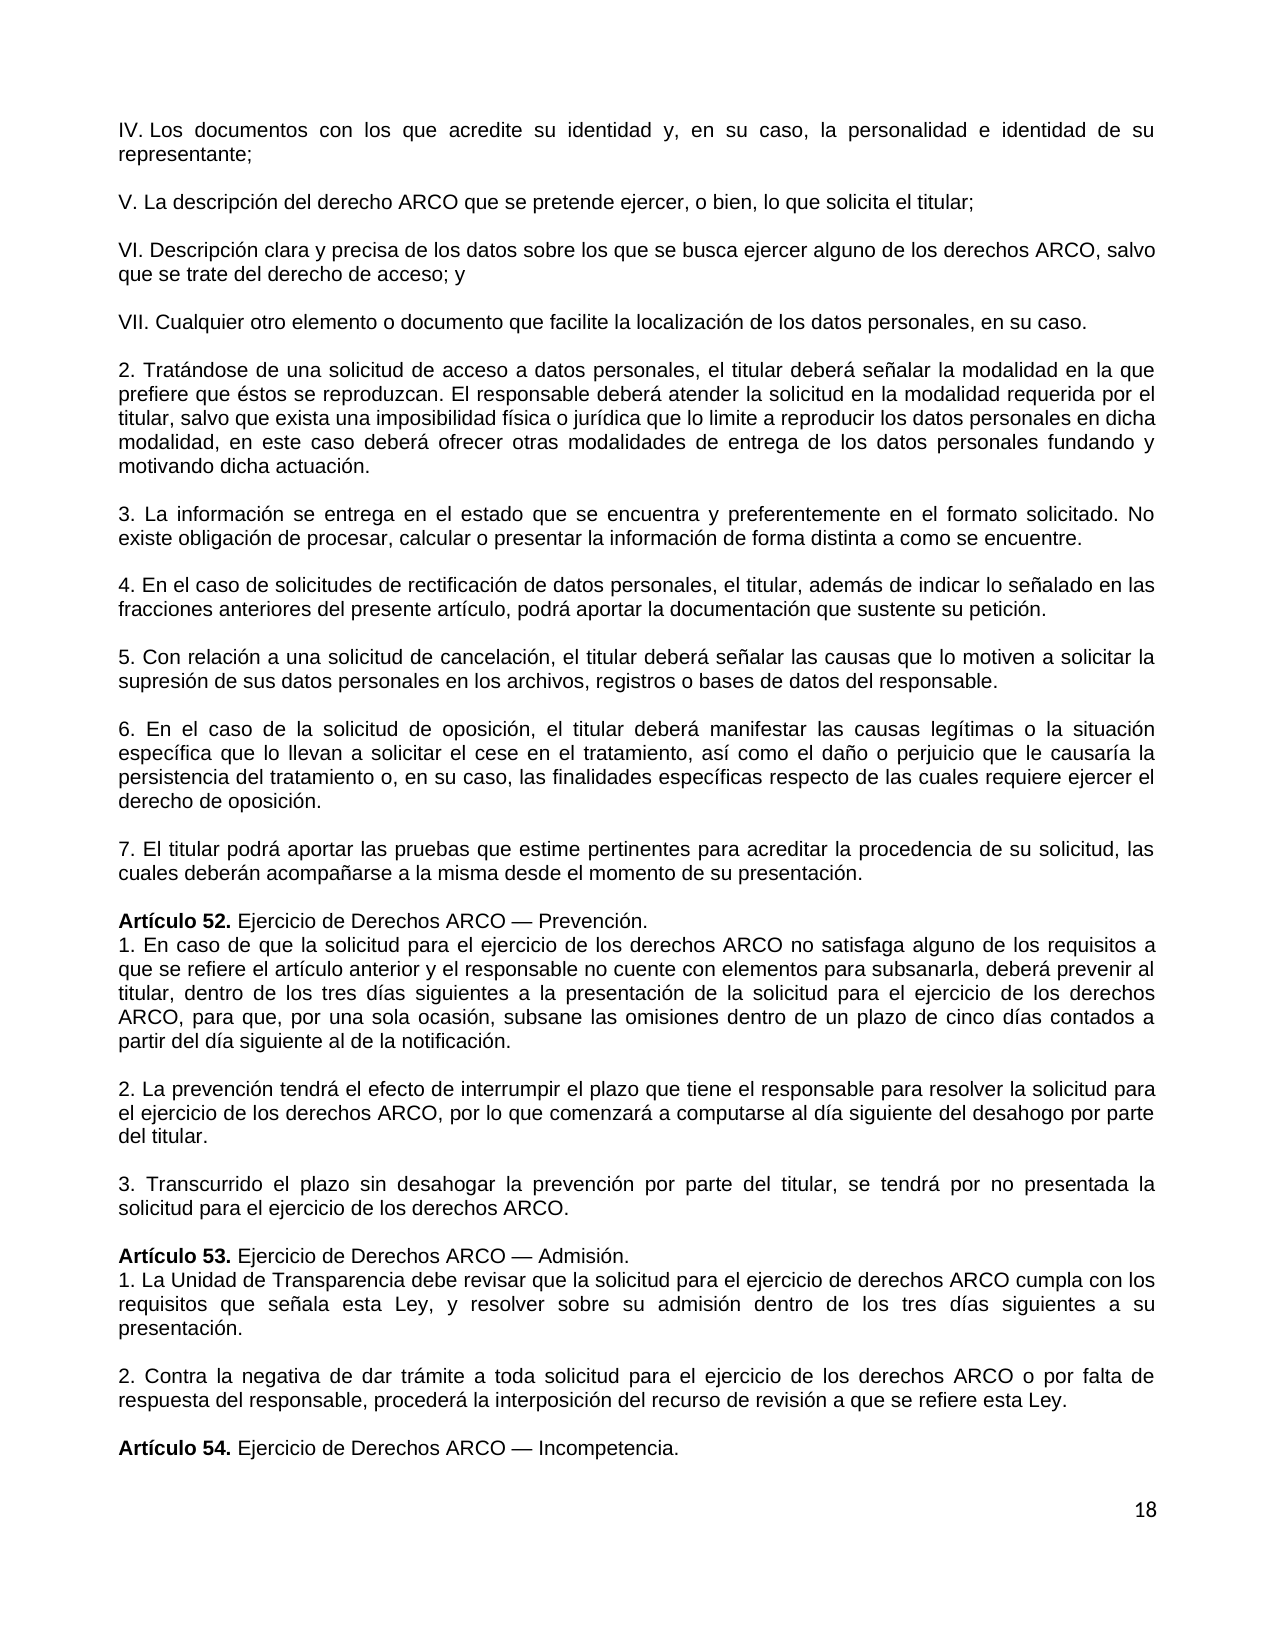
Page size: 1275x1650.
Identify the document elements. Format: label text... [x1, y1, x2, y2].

text 7. El titular podrá aportar las pruebas que estime pertinentes para acreditar la procedencia de su solicitud, las cuales deberán acompañarse a la misma desde el momento de su presentación. [118, 837, 1157, 885]
text IV. Los documentos con los que acredite su identidad y, en su caso, la personalidad e identidad de su representante; [118, 118, 1157, 166]
text 5. Con relación a una solicitud de cancelación, el titular deberá señalar las causas que lo motiven a solicitar la supresión de sus datos personales en los archivos, registros o bases de datos del responsable. [118, 645, 1157, 693]
text VI. Descripción clara y precisa de los datos sobre los que se busca ejercer alguno de los derechos ARCO, salvo que se trate del derecho de acceso; y [118, 238, 1157, 286]
text 3. Transcurrido el plazo sin desahogar la prevención por parte del titular, se tendrá por no presentada la solicitud para el ejercicio de los derechos ARCO. [118, 1172, 1157, 1220]
text 2. Tratándose de una solicitud de acceso a datos personales, el titular deberá señalar la modalidad en la que prefiere que éstos se reproduzcan. El responsable deberá atender la solicitud en la modalidad requerida por el titular, salvo que exista una imposibilidad física o jurídica que lo limite a reproducir los datos personales en dicha modalidad, en este caso deberá ofrecer otras modalidades de entrega de los datos personales fundando y motivando dicha actuación. [118, 358, 1157, 477]
text Artículo 54. Ejercicio de Derechos ARCO — Incompetencia. [118, 1436, 1157, 1460]
text 2. La prevención tendrá el efecto de interrumpir el plazo que tiene el responsable para resolver la solicitud para el ejercicio de los derechos ARCO, por lo que comenzará a computarse al día siguiente del desahogo por parte del titular. [118, 1076, 1157, 1148]
text 6. En el caso de la solicitud de oposición, el titular deberá manifestar las causas legítimas o la situación específica que lo llevan a solicitar el cese en el tratamiento, así como el daño o perjuicio que le causaría la persistencia del tratamiento o, en su caso, las finalidades específicas respecto de las cuales requiere ejercer el derecho de oposición. [118, 717, 1157, 813]
text 2. Contra la negativa de dar trámite a toda solicitud para el ejercicio de los derechos ARCO o por falta de respuesta del responsable, procederá la interposición del recurso de revisión a que se refiere esta Ley. [118, 1364, 1157, 1412]
text 3. La información se entrega en el estado que se encuentra y preferentemente en el formato solicitado. No existe obligación de procesar, calcular o presentar la información de forma distinta a como se encuentre. [118, 501, 1157, 549]
text 4. En el caso de solicitudes de rectificación de datos personales, el titular, además de indicar lo señalado en las fracciones anteriores del presente artículo, podrá aportar la documentación que sustente su petición. [118, 573, 1157, 621]
text Artículo 52. Ejercicio de Derechos ARCO — Prevención. [118, 909, 1157, 933]
text V. La descripción del derecho ARCO que se pretende ejercer, o bien, lo que solicita el titular; [118, 190, 1157, 214]
text 1. La Unidad de Transparencia debe revisar que la solicitud para el ejercicio de derechos ARCO cumpla con los requisitos que señala esta Ley, y resolver sobre su admisión dentro de los tres días siguientes a su presentación. [118, 1268, 1157, 1340]
text VII. Cualquier otro elemento o documento que facilite la localización de los datos personales, en su caso. [118, 310, 1157, 334]
text 1. En caso de que la solicitud para el ejercicio de los derechos ARCO no satisfaga alguno de los requisitos a que se refiere el artículo anterior y el responsable no cuente con elementos para subsanarla, deberá prevenir al titular, dentro de los tres días siguientes a la presentación de la solicitud para el ejercicio de los derechos ARCO, para que, por una sola ocasión, subsane las omisiones dentro de un plazo de cinco días contados a partir del día siguiente al de la notificación. [118, 933, 1157, 1052]
text Artículo 53. Ejercicio de Derechos ARCO — Admisión. [118, 1244, 1157, 1268]
